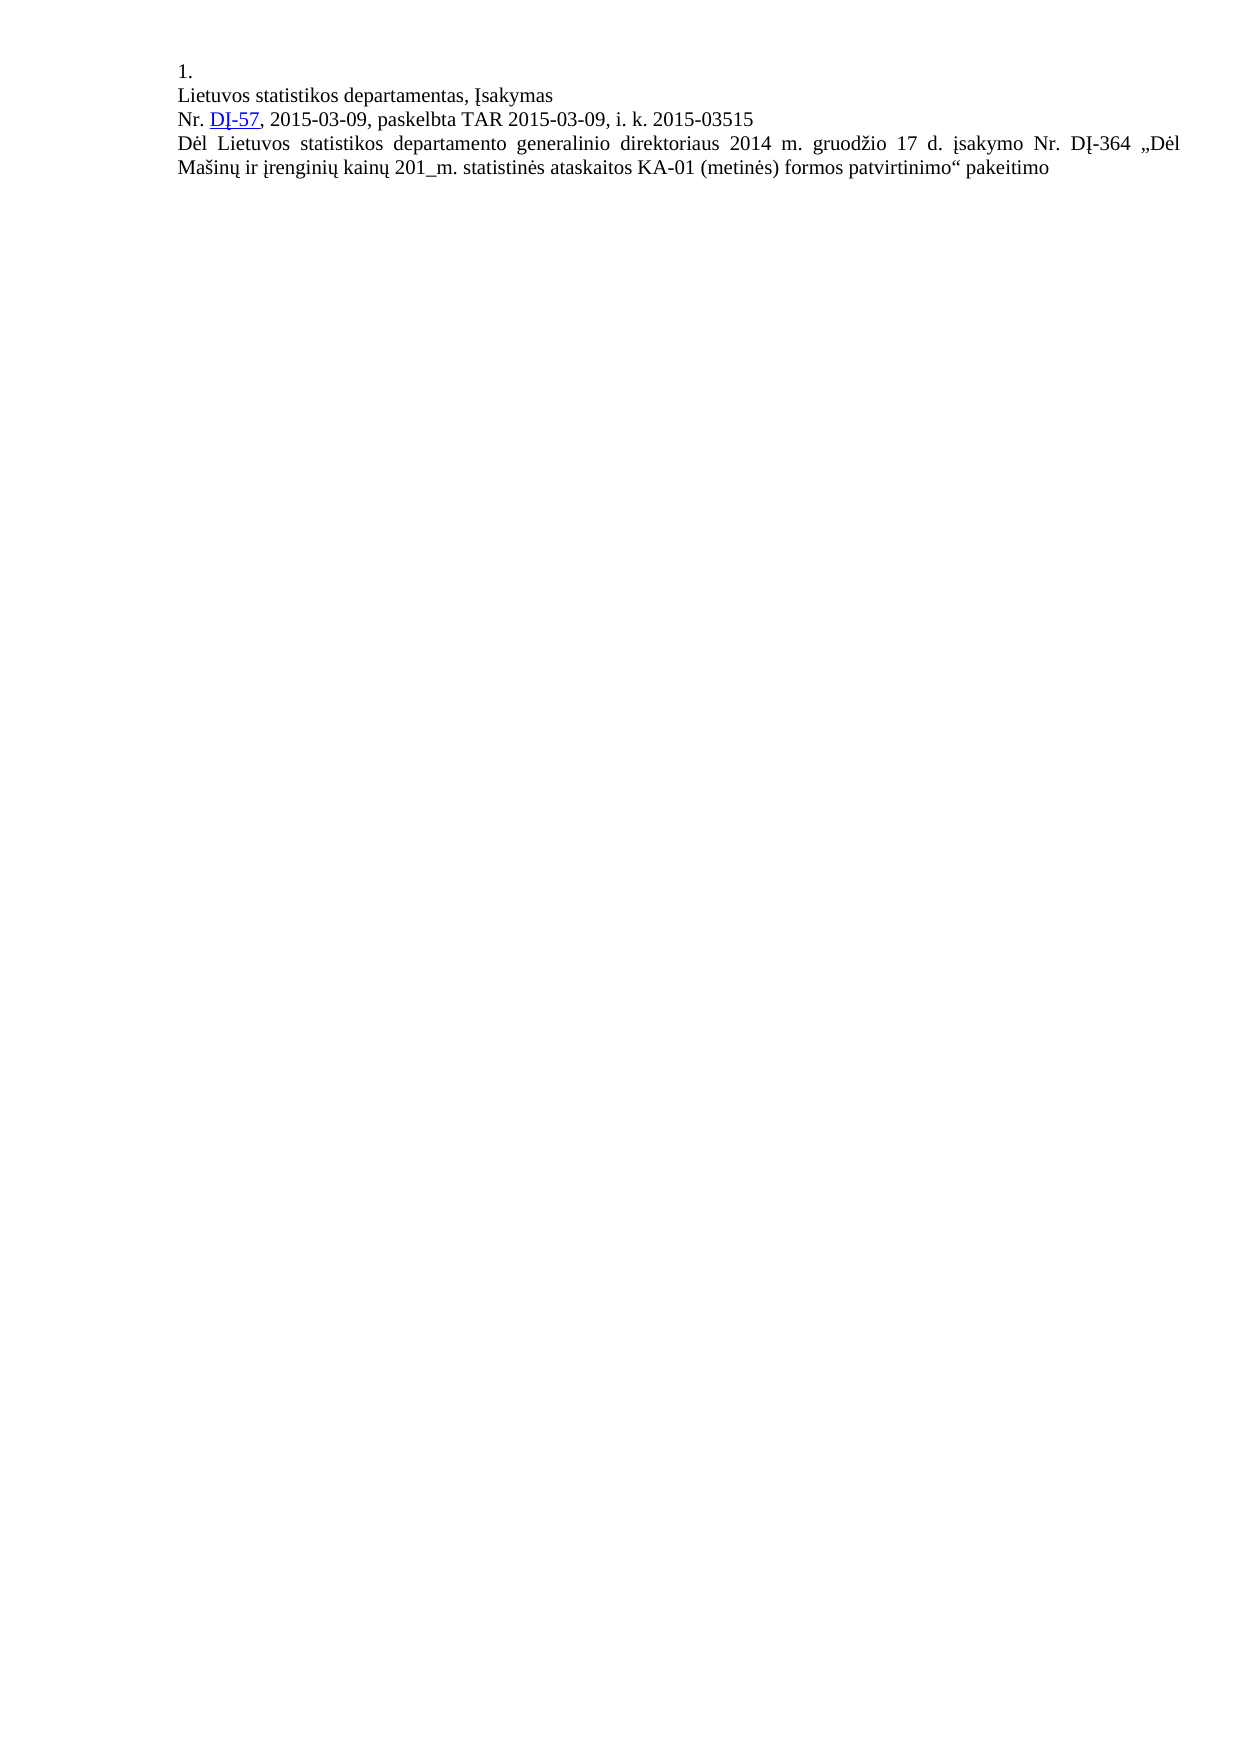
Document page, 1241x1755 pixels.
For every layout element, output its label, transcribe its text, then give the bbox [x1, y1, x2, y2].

text Nr. DĮ-57, 2015-03-09, paskelbta TAR 2015-03-09, i. k. 2015-03515 [177, 107, 1181, 131]
text Lietuvos statistikos departamentas, Įsakymas [177, 83, 1181, 107]
text Dėl Lietuvos statistikos departamento generalinio direktoriaus 2014 m. gruodžio 17 d. įsakymo Nr. DĮ-364 „Dėl Mašinų ir įrenginių kainų 201_m. statistinės ataskaitos KA-01 (metinės) formos patvirtinimo“ pakeitimo [177, 131, 1181, 179]
text 1. [177, 59, 1181, 83]
